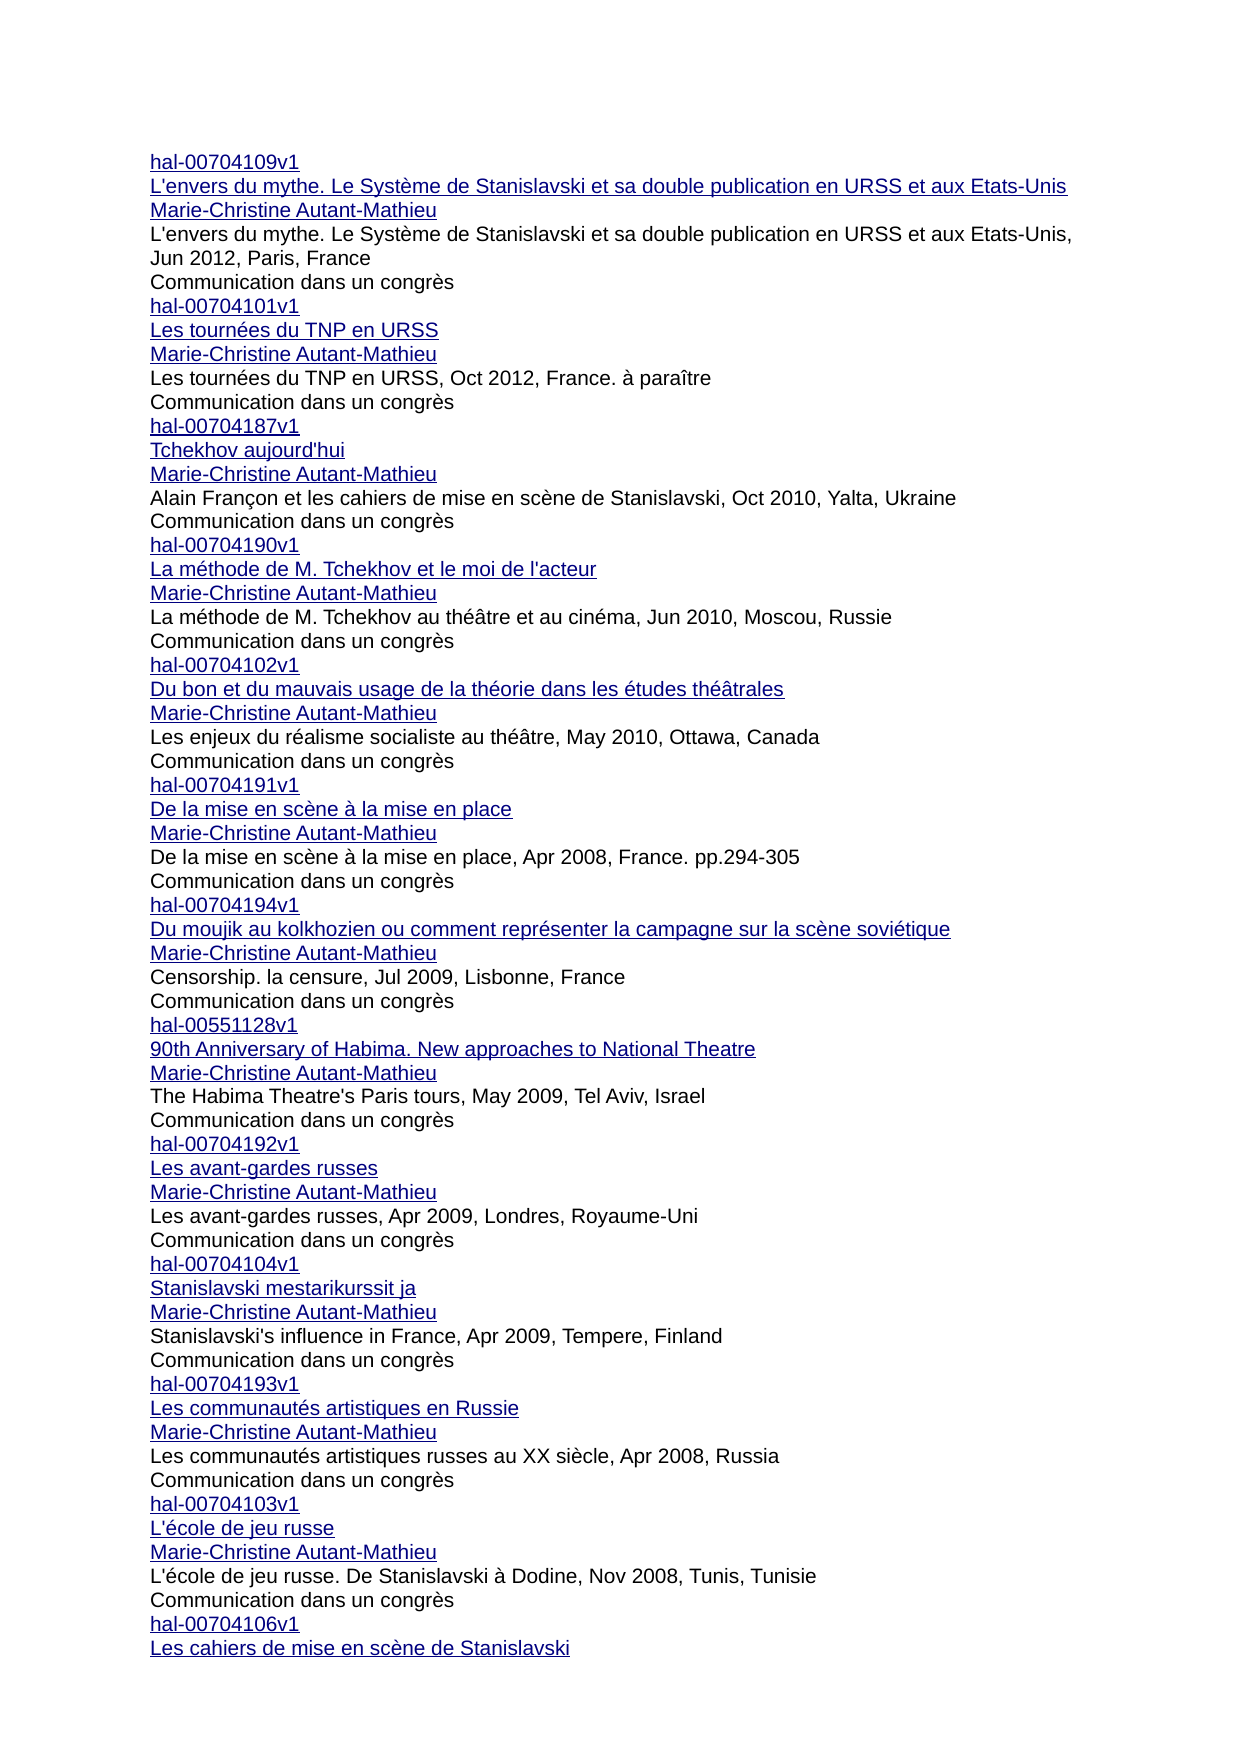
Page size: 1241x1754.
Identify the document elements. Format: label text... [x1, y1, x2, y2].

table_cell Les tournées du TNP en URSS Marie-Christine Autant-Mathieu Les tournées du TNP en URSS, Oct 2012, France. à paraître Communication dans un congrès hal-00704187v1 [150, 318, 1090, 437]
table_cell L'envers du mythe. Le Système de Stanislavski et sa double publication en URSS et aux Etats-Unis Marie-Christine Autant-Mathieu L'envers du mythe. Le Système de Stanislavski et sa double publication en URSS et aux Etats-Unis, Jun 2012, Paris, France Communication dans un congrès hal-00704101v1 [150, 174, 1090, 318]
table_cell hal-00704109v1 [150, 150, 1090, 174]
table_cell La méthode de M. Tchekhov et le moi de l'acteur Marie-Christine Autant-Mathieu La méthode de M. Tchekhov au théâtre et au cinéma, Jun 2010, Moscou, Russie Communication dans un congrès hal-00704102v1 [150, 557, 1090, 677]
table_cell Stanislavski mestarikurssit ja Marie-Christine Autant-Mathieu Stanislavski's influence in France, Apr 2009, Tempere, Finland Communication dans un congrès hal-00704193v1 [150, 1276, 1090, 1396]
table_cell Les cahiers de mise en scène de Stanislavski [150, 1635, 1090, 1659]
table_cell L'école de jeu russe Marie-Christine Autant-Mathieu L'école de jeu russe. De Stanislavski à Dodine, Nov 2008, Tunis, Tunisie Communication dans un congrès hal-00704106v1 [150, 1516, 1090, 1635]
table_cell Les communautés artistiques en Russie Marie-Christine Autant-Mathieu Les communautés artistiques russes au XX siècle, Apr 2008, Russia Communication dans un congrès hal-00704103v1 [150, 1396, 1090, 1516]
table_cell Les avant-gardes russes Marie-Christine Autant-Mathieu Les avant-gardes russes, Apr 2009, Londres, Royaume-Uni Communication dans un congrès hal-00704104v1 [150, 1156, 1090, 1276]
table_cell Du bon et du mauvais usage de la théorie dans les études théâtrales Marie-Christine Autant-Mathieu Les enjeux du réalisme socialiste au théâtre, May 2010, Ottawa, Canada Communication dans un congrès hal-00704191v1 [150, 677, 1090, 797]
table_cell 90th Anniversary of Habima. New approaches to National Theatre Marie-Christine Autant-Mathieu The Habima Theatre's Paris tours, May 2009, Tel Aviv, Israel Communication dans un congrès hal-00704192v1 [150, 1036, 1090, 1156]
table_cell Du moujik au kolkhozien ou comment représenter la campagne sur la scène soviétique Marie-Christine Autant-Mathieu Censorship. la censure, Jul 2009, Lisbonne, France Communication dans un congrès hal-00551128v1 [150, 917, 1090, 1036]
table_cell Tchekhov aujourd'hui Marie-Christine Autant-Mathieu Alain Françon et les cahiers de mise en scène de Stanislavski, Oct 2010, Yalta, Ukraine Communication dans un congrès hal-00704190v1 [150, 438, 1090, 557]
table_cell De la mise en scène à la mise en place Marie-Christine Autant-Mathieu De la mise en scène à la mise en place, Apr 2008, France. pp.294-305 Communication dans un congrès hal-00704194v1 [150, 797, 1090, 917]
